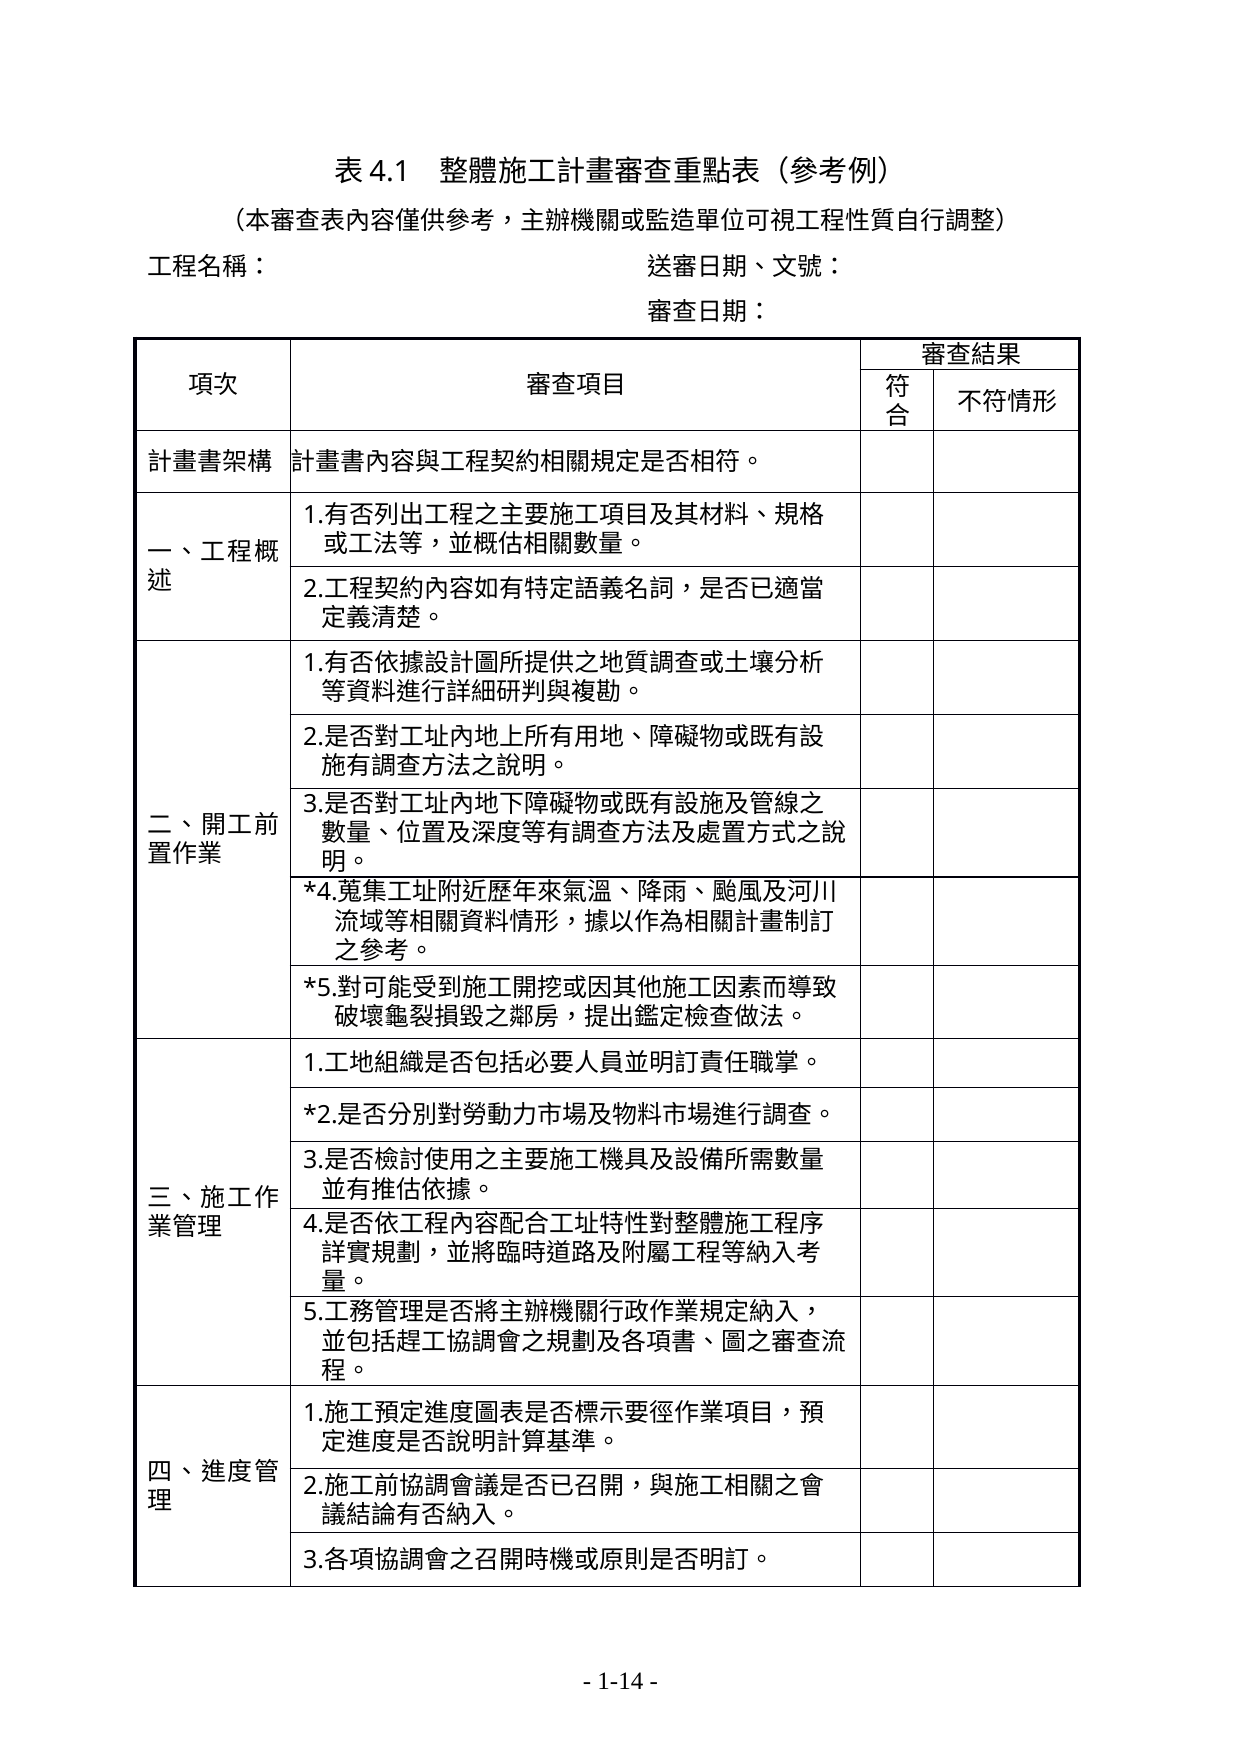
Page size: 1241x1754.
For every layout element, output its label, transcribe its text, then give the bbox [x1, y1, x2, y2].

table_cell 二、開工前置作業 [137, 641, 290, 1037]
table_cell [861, 1297, 933, 1385]
table_cell *2.是否分別對勞動力市場及物料市場進行調查。 [291, 1088, 860, 1141]
table_cell [934, 493, 1078, 566]
table_cell [934, 1386, 1078, 1468]
table_cell 一、工程概述 [137, 493, 290, 640]
table_cell 1.有否列出工程之主要施工項目及其材料、規格或工法等，並概估相關數量。 [291, 493, 860, 566]
table_header 審查項目 [291, 340, 860, 430]
table_cell [934, 641, 1078, 714]
table_cell 2.是否對工址內地上所有用地、障礙物或既有設施有調查方法之說明。 [291, 715, 860, 788]
text 審查日期： [148, 291, 1092, 327]
table_cell [861, 1142, 933, 1208]
table_cell [861, 431, 933, 492]
table_cell [861, 493, 933, 566]
table_cell [861, 1039, 933, 1087]
table_cell 三、施工作業管理 [137, 1039, 290, 1385]
table_cell [934, 1297, 1078, 1385]
table_cell [861, 1088, 933, 1141]
table_cell 計畫書架構 [137, 431, 290, 492]
table_cell *4.蒐集工址附近歷年來氣溫、降雨、颱風及河川流域等相關資料情形，據以作為相關計畫制訂之參考。 [291, 878, 860, 965]
table_cell 3.是否對工址內地下障礙物或既有設施及管線之數量、位置及深度等有調查方法及處置方式之說明。 [291, 789, 860, 876]
table_cell 1.工地組織是否包括必要人員並明訂責任職掌。 [291, 1039, 860, 1087]
table_cell [934, 1533, 1078, 1586]
table_cell [861, 715, 933, 788]
table_cell 4.是否依工程內容配合工址特性對整體施工程序詳實規劃，並將臨時道路及附屬工程等納入考量。 [291, 1209, 860, 1296]
table_cell 1.施工預定進度圖表是否標示要徑作業項目，預定進度是否說明計算基準。 [291, 1386, 860, 1468]
table_cell [861, 641, 933, 714]
table_cell [934, 1142, 1078, 1208]
table_cell [861, 1469, 933, 1532]
table_cell 不符情形 [934, 370, 1078, 430]
table_cell [934, 715, 1078, 788]
table_cell 3.各項協調會之召開時機或原則是否明訂。 [291, 1533, 860, 1586]
table_cell 2.施工前協調會議是否已召開，與施工相關之會議結論有否納入。 [291, 1469, 860, 1532]
text （本審查表內容僅供參考，主辦機關或監造單位可視工程性質自行調整） [148, 201, 1092, 237]
table_cell *5.對可能受到施工開挖或因其他施工因素而導致破壞龜裂損毀之鄰房，提出鑑定檢查做法。 [291, 966, 860, 1037]
table_cell [934, 1039, 1078, 1087]
table_cell [861, 567, 933, 640]
table_cell [861, 789, 933, 876]
text 工程名稱： 送審日期、文號： [148, 246, 1092, 282]
table_cell [861, 1386, 933, 1468]
table_cell [934, 966, 1078, 1037]
table_cell 計畫書內容與工程契約相關規定是否相符。 [291, 431, 860, 492]
table_cell 四、進度管理 [137, 1386, 290, 1586]
table_cell 2.工程契約內容如有特定語義名詞，是否已適當定義清楚。 [291, 567, 860, 640]
table_cell 5.工務管理是否將主辦機關行政作業規定納入，並包括趕工協調會之規劃及各項書、圖之審查流程。 [291, 1297, 860, 1385]
table_cell [861, 966, 933, 1037]
table_cell [934, 431, 1078, 492]
table_header 審查結果 [861, 340, 1078, 369]
table_cell [934, 567, 1078, 640]
table_cell [861, 878, 933, 965]
table_cell 3.是否檢討使用之主要施工機具及設備所需數量並有推估依據。 [291, 1142, 860, 1208]
table_cell [861, 1209, 933, 1296]
table_cell [934, 1209, 1078, 1296]
table_cell [934, 1469, 1078, 1532]
table_cell 1.有否依據設計圖所提供之地質調查或土壤分析等資料進行詳細研判與複勘。 [291, 641, 860, 714]
text 表4.1 整體施工計畫審查重點表（參考例） [148, 148, 1092, 190]
table_cell [934, 878, 1078, 965]
table_cell [861, 1533, 933, 1586]
table_cell [934, 1088, 1078, 1141]
table_header 項次 [137, 340, 290, 430]
table_cell 符合 [861, 370, 933, 430]
table_cell [934, 789, 1078, 876]
